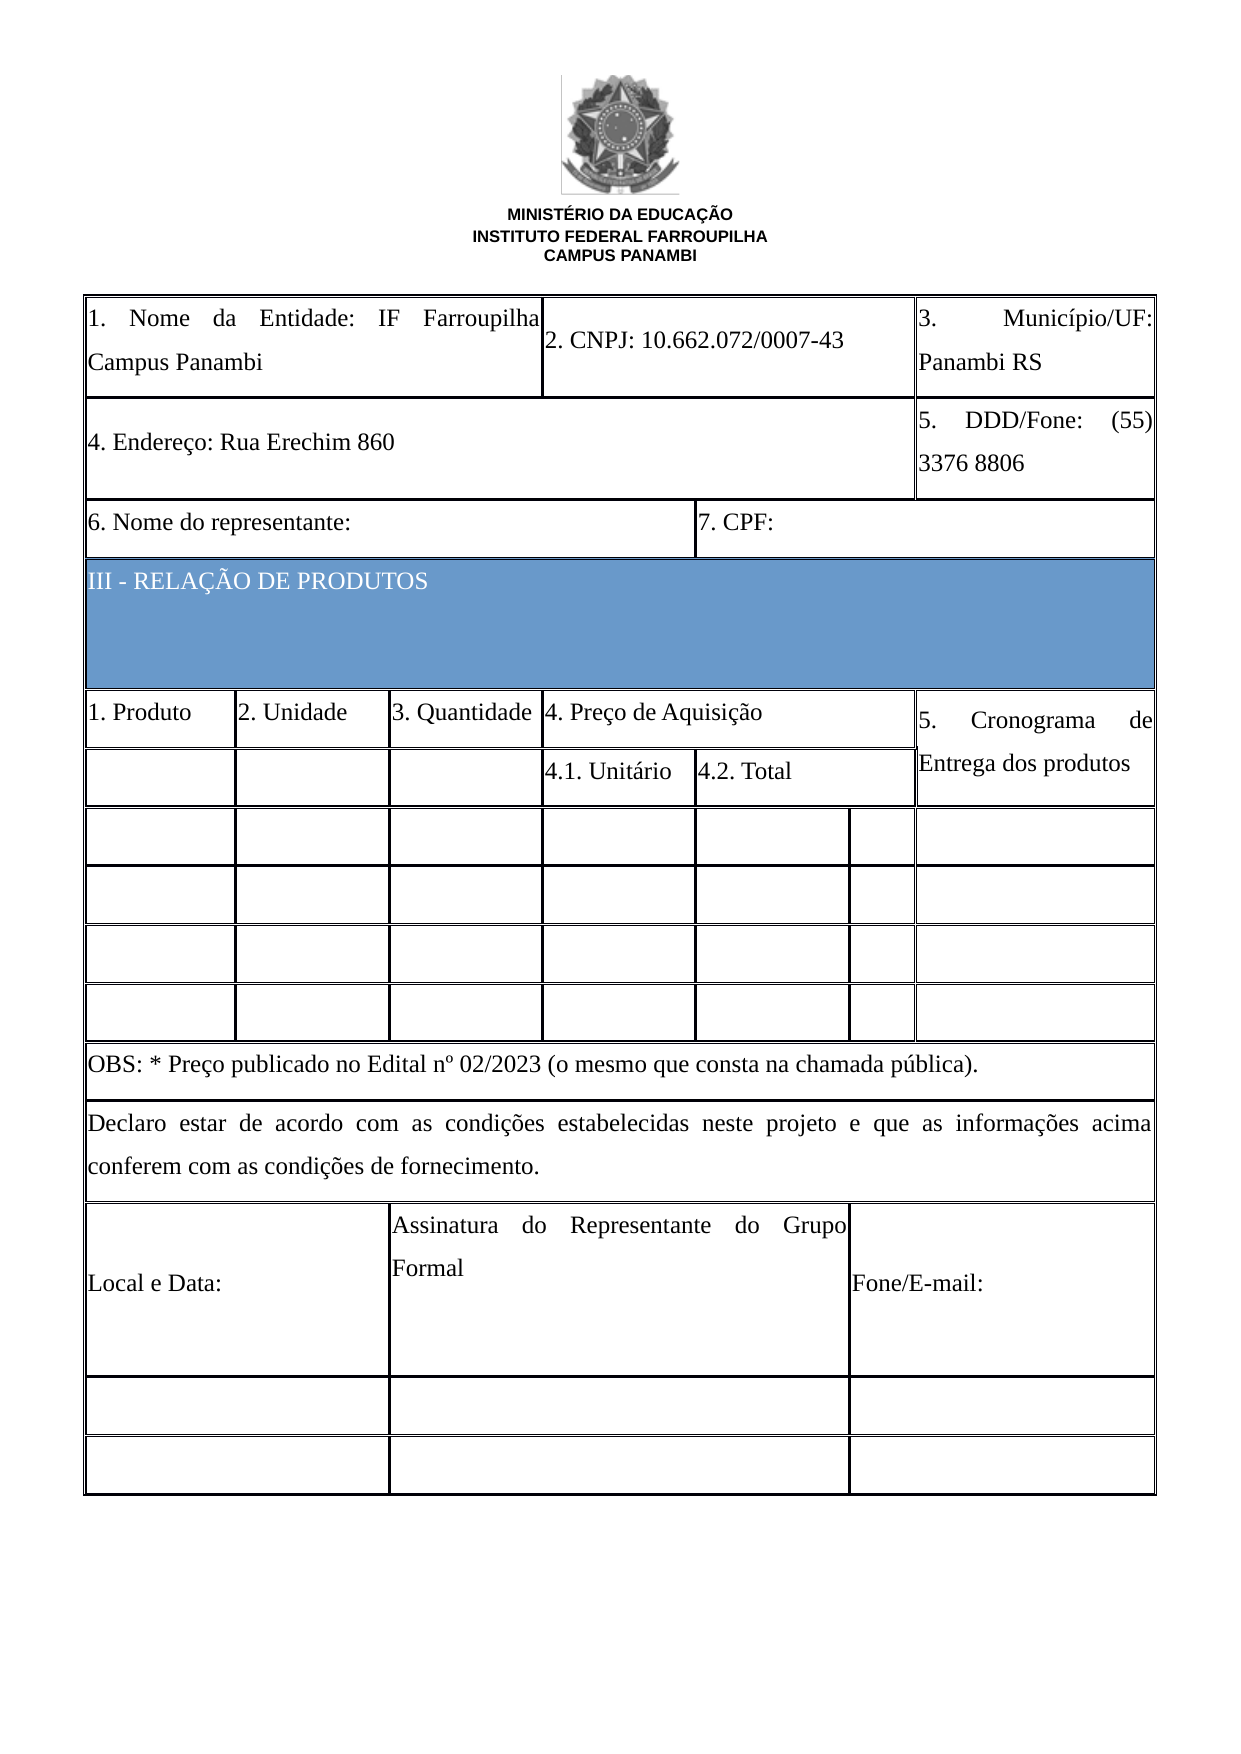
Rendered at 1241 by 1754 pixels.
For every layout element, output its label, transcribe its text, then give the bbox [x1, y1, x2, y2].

table_cell [391, 985, 541, 1040]
table_cell [391, 926, 541, 981]
table_cell [87, 1437, 388, 1492]
table_cell [851, 867, 914, 923]
table_cell [391, 750, 541, 805]
table_cell 3. Quantidade [391, 691, 541, 746]
table_cell 1. Produto [87, 691, 234, 746]
table_cell [697, 809, 848, 864]
table_cell 4.2. Total [697, 750, 914, 805]
table_cell [87, 985, 234, 1040]
table_cell [697, 985, 848, 1040]
table_cell [544, 867, 694, 923]
table_cell 5. DDD/Fone: (55) 3376 8806 [917, 399, 1154, 498]
table_cell [237, 809, 388, 864]
table_cell [87, 809, 234, 864]
table_cell 1. Nome da Entidade: IF Farroupilha Campus Panambi [87, 298, 541, 396]
table_cell [87, 926, 234, 981]
table_cell [87, 867, 234, 923]
table_cell Assinatura do Representante do Grupo Formal [391, 1204, 848, 1375]
table_cell [87, 750, 234, 805]
table_cell [851, 985, 914, 1040]
table_cell [237, 985, 388, 1040]
table_cell Declaro estar de acordo com as condições estabelecidas neste projeto e que as informações acima conferem com as condições de fornecimento. [87, 1102, 1154, 1201]
table_cell [391, 867, 541, 923]
table_cell 5. Cronograma de Entrega dos produtos [917, 691, 1154, 805]
table_cell [851, 926, 914, 981]
table_cell [544, 926, 694, 981]
table_cell 7. CPF: [697, 501, 1154, 557]
table_cell [697, 926, 848, 981]
table_cell 2. CNPJ: 10.662.072/0007-43 [544, 298, 914, 396]
table_cell [544, 985, 694, 1040]
table_cell 3. Município/UF: Panambi RS [917, 298, 1154, 396]
table_cell [391, 809, 541, 864]
table_cell [237, 926, 388, 981]
table_cell [851, 809, 914, 864]
table_cell 2. Unidade [237, 691, 388, 746]
table_cell [851, 1378, 1154, 1434]
table_cell [87, 1378, 388, 1434]
table_cell [237, 750, 388, 805]
table_cell [544, 809, 694, 864]
table_cell Fone/E-mail: [851, 1204, 1154, 1375]
table_cell [917, 926, 1154, 981]
table_cell Local e Data: [87, 1204, 388, 1375]
table_cell [391, 1378, 848, 1434]
table_cell [917, 867, 1154, 923]
table_cell OBS: * Preço publicado no Edital nº 02/2023 (o mesmo que consta na chamada pública). [87, 1044, 1154, 1099]
table_cell 4. Preço de Aquisição [544, 691, 914, 746]
table_cell [851, 1437, 1154, 1492]
table_cell 4. Endereço: Rua Erechim 860 [87, 399, 914, 498]
table_cell 6. Nome do representante: [87, 501, 694, 557]
table_cell 4.1. Unitário [544, 750, 694, 805]
table_cell [391, 1437, 848, 1492]
table_cell [237, 867, 388, 923]
table_cell III - RELAÇÃO DE PRODUTOS [87, 560, 1154, 688]
table_cell [917, 985, 1154, 1040]
table_cell [917, 809, 1154, 864]
table_cell [697, 867, 848, 923]
